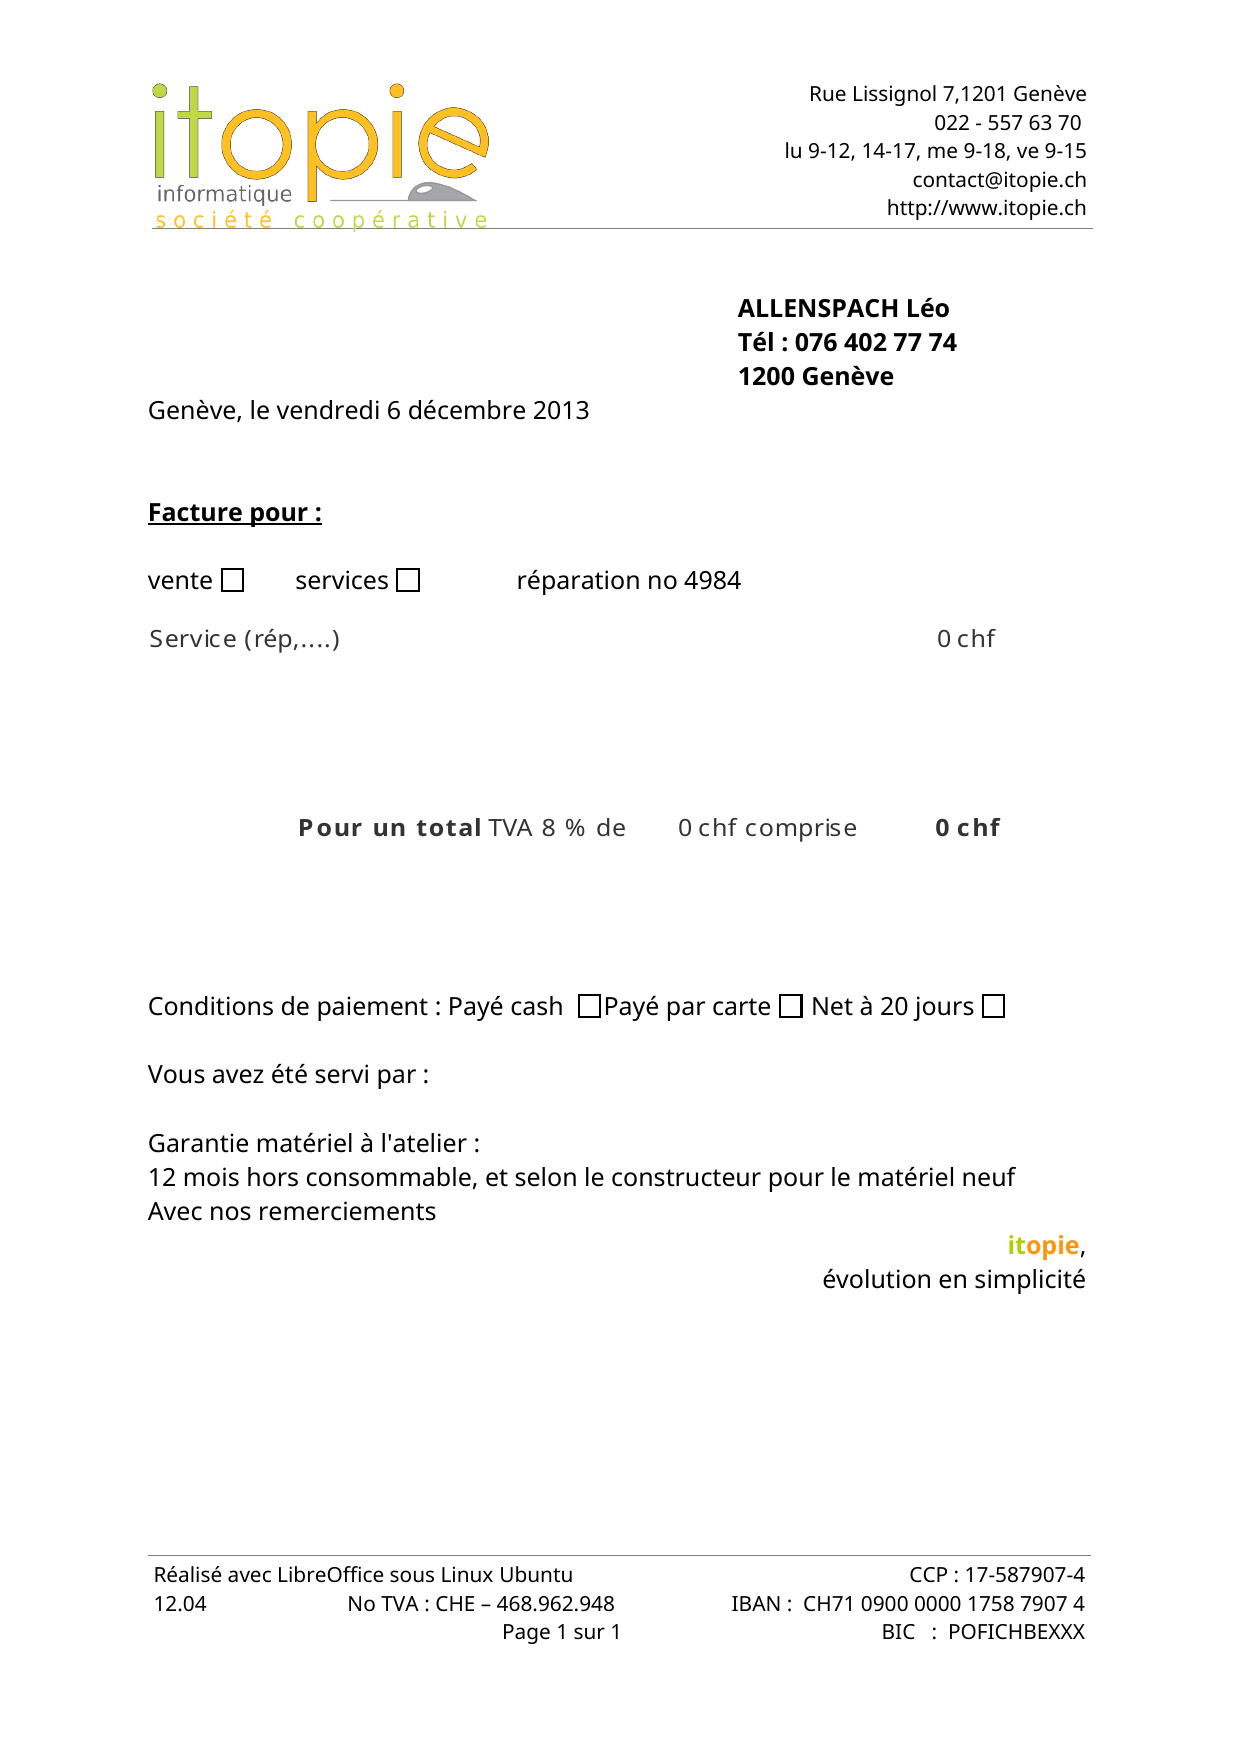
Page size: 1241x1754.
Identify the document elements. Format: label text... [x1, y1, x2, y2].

text Avec nos remerciements [148, 1193, 1093, 1227]
text Tél : 076 402 77 74 [148, 324, 1093, 358]
picture [138, 72, 500, 244]
text Vous avez été servi par : [148, 1057, 1093, 1091]
text 12 mois hors consommable, et selon le constructeur pour le matériel neuf [148, 1159, 1093, 1193]
text Facture pour : [148, 495, 1093, 529]
text ALLENSPACH Léo [148, 290, 1093, 324]
text Conditions de paiement : Payé cash Payé par carte Net à 20 jours [148, 989, 1093, 1023]
text vente services réparation no 4984 [148, 563, 1093, 597]
text Genève, le vendredi 6 décembre 2013 [148, 392, 1093, 427]
text 1200 Genève [148, 358, 1093, 392]
text itopie, [148, 1227, 1093, 1262]
text évolution en simplicité [148, 1262, 1093, 1296]
text Garantie matériel à l'atelier : [148, 1125, 1093, 1159]
